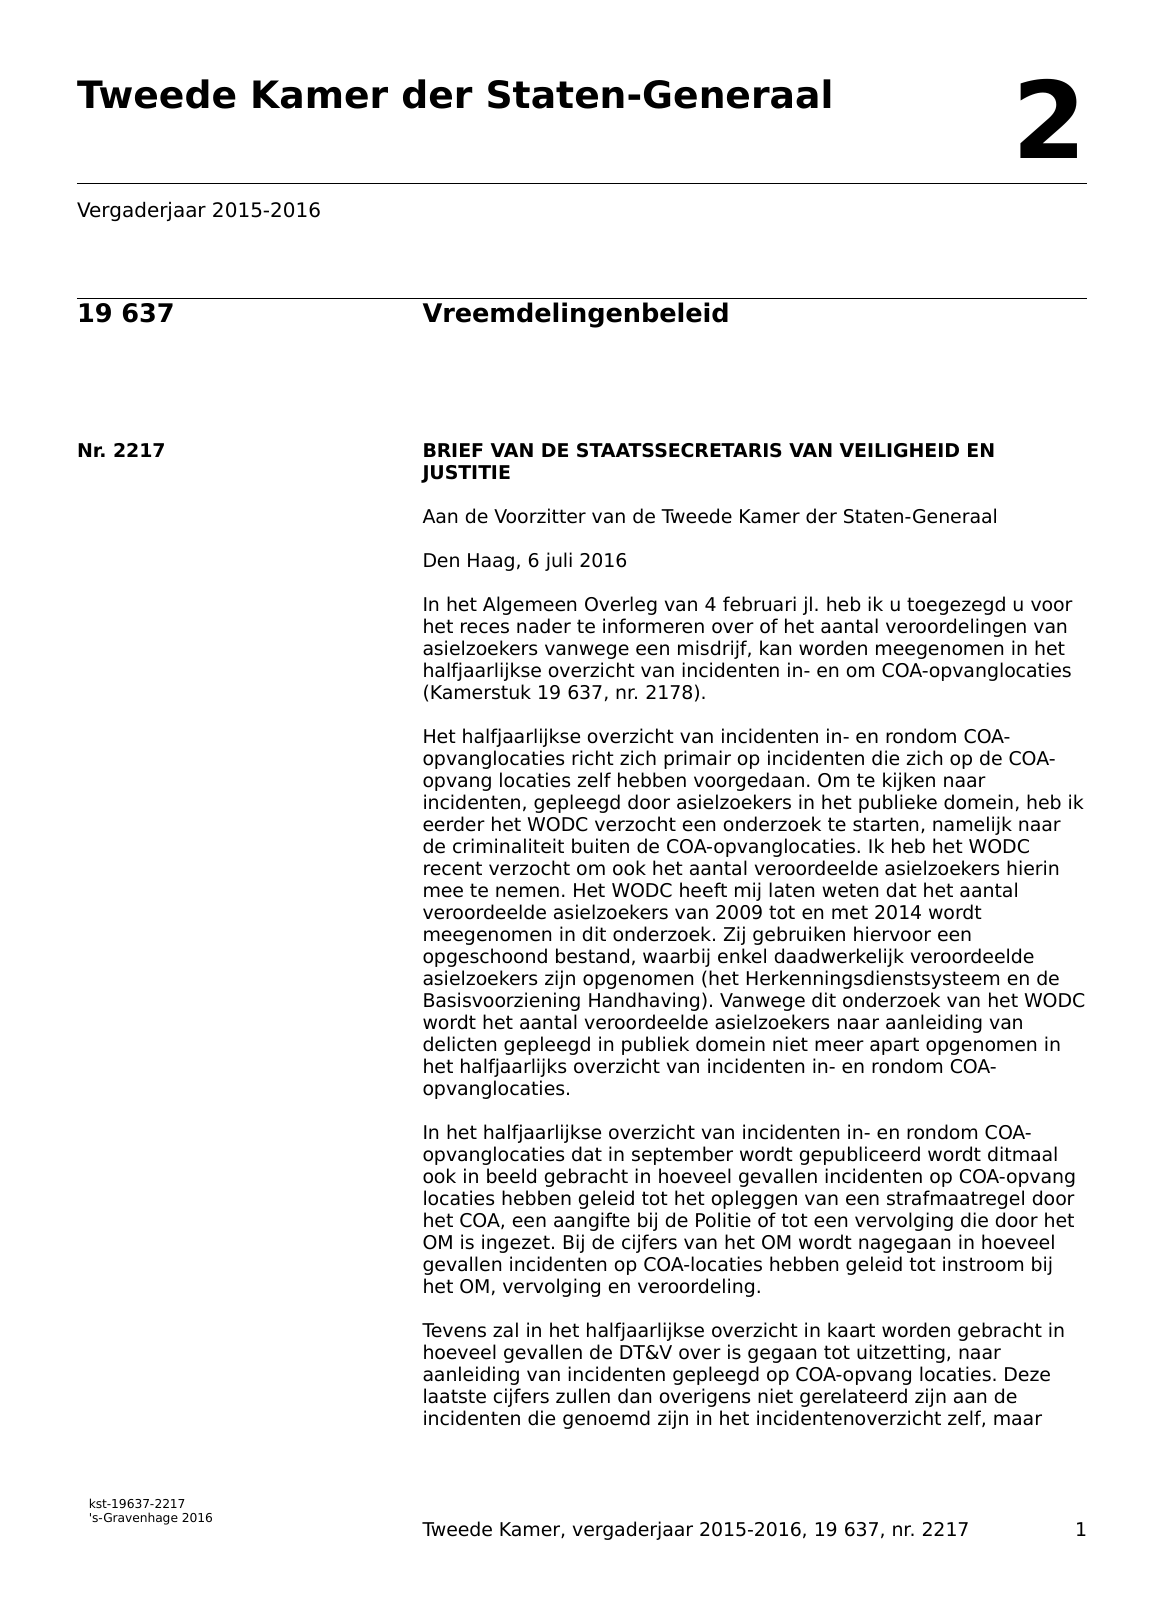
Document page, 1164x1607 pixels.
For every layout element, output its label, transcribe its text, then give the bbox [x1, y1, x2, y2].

text kst-19637-2217 [88, 1497, 323, 1511]
table_header 2 [886, 59, 1087, 183]
subtitle Nr. 2217 BRIEF VAN DE STAATSSECRETARIS VAN VEILIGHEID EN JUSTITIE [77, 440, 1087, 484]
table_cell Vergaderjaar 2015-2016 [77, 184, 1087, 298]
text Aan de Voorzitter van de Tweede Kamer der Staten-Generaal [422, 506, 1087, 528]
table_header Tweede Kamer der Staten-Generaal [77, 59, 886, 183]
text Tevens zal in het halfjaarlijkse overzicht in kaart worden gebracht in hoeveel gevallen de DT&V over is gegaan tot uitzetting, naar aanleiding van incidenten gepleegd op COA-opvang locaties. Deze laatste cijfers zullen dan overigens niet gerelateerd zijn aan de incidenten die genoemd zijn in het incidentenoverzicht zelf, maar [422, 1320, 1087, 1430]
text Den Haag, 6 juli 2016 [422, 550, 1087, 572]
text Het halfjaarlijkse overzicht van incidenten in- en rondom COA-opvanglocaties richt zich primair op incidenten die zich op de COA-opvang locaties zelf hebben voorgedaan. Om te kijken naar incidenten, gepleegd door asielzoekers in het publieke domein, heb ik eerder het WODC verzocht een onderzoek te starten, namelijk naar de criminaliteit buiten de COA-opvanglocaties. Ik heb het WODC recent verzocht om ook het aantal veroordeelde asielzoekers hierin mee te nemen. Het WODC heeft mij laten weten dat het aantal veroordeelde asielzoekers van 2009 tot en met 2014 wordt meegenomen in dit onderzoek. Zij gebruiken hiervoor een opgeschoond bestand, waarbij enkel daadwerkelijk veroordeelde asielzoekers zijn opgenomen (het Herkenningsdienstsysteem en de Basisvoorziening Handhaving). Vanwege dit onderzoek van het WODC wordt het aantal veroordeelde asielzoekers naar aanleiding van delicten gepleegd in publiek domein niet meer apart opgenomen in het halfjaarlijks overzicht van incidenten in- en rondom COA-opvanglocaties. [422, 726, 1087, 1100]
subtitle 19 637 Vreemdelingenbeleid [77, 299, 1087, 329]
text In het Algemeen Overleg van 4 februari jl. heb ik u toegezegd u voor het reces nader te informeren over of het aantal veroordelingen van asielzoekers vanwege een misdrijf, kan worden meegenomen in het halfjaarlijkse overzicht van incidenten in- en om COA-opvanglocaties (Kamerstuk 19 637, nr. 2178). [422, 594, 1087, 704]
text In het halfjaarlijkse overzicht van incidenten in- en rondom COA-opvanglocaties dat in september wordt gepubliceerd wordt ditmaal ook in beeld gebracht in hoeveel gevallen incidenten op COA-opvang locaties hebben geleid tot het opleggen van een strafmaatregel door het COA, een aangifte bij de Politie of tot een vervolging die door het OM is ingezet. Bij de cijfers van het OM wordt nagegaan in hoeveel gevallen incidenten op COA-locaties hebben geleid tot instroom bij het OM, vervolging en veroordeling. [422, 1122, 1087, 1298]
text 's-Gravenhage 2016 [88, 1511, 323, 1525]
